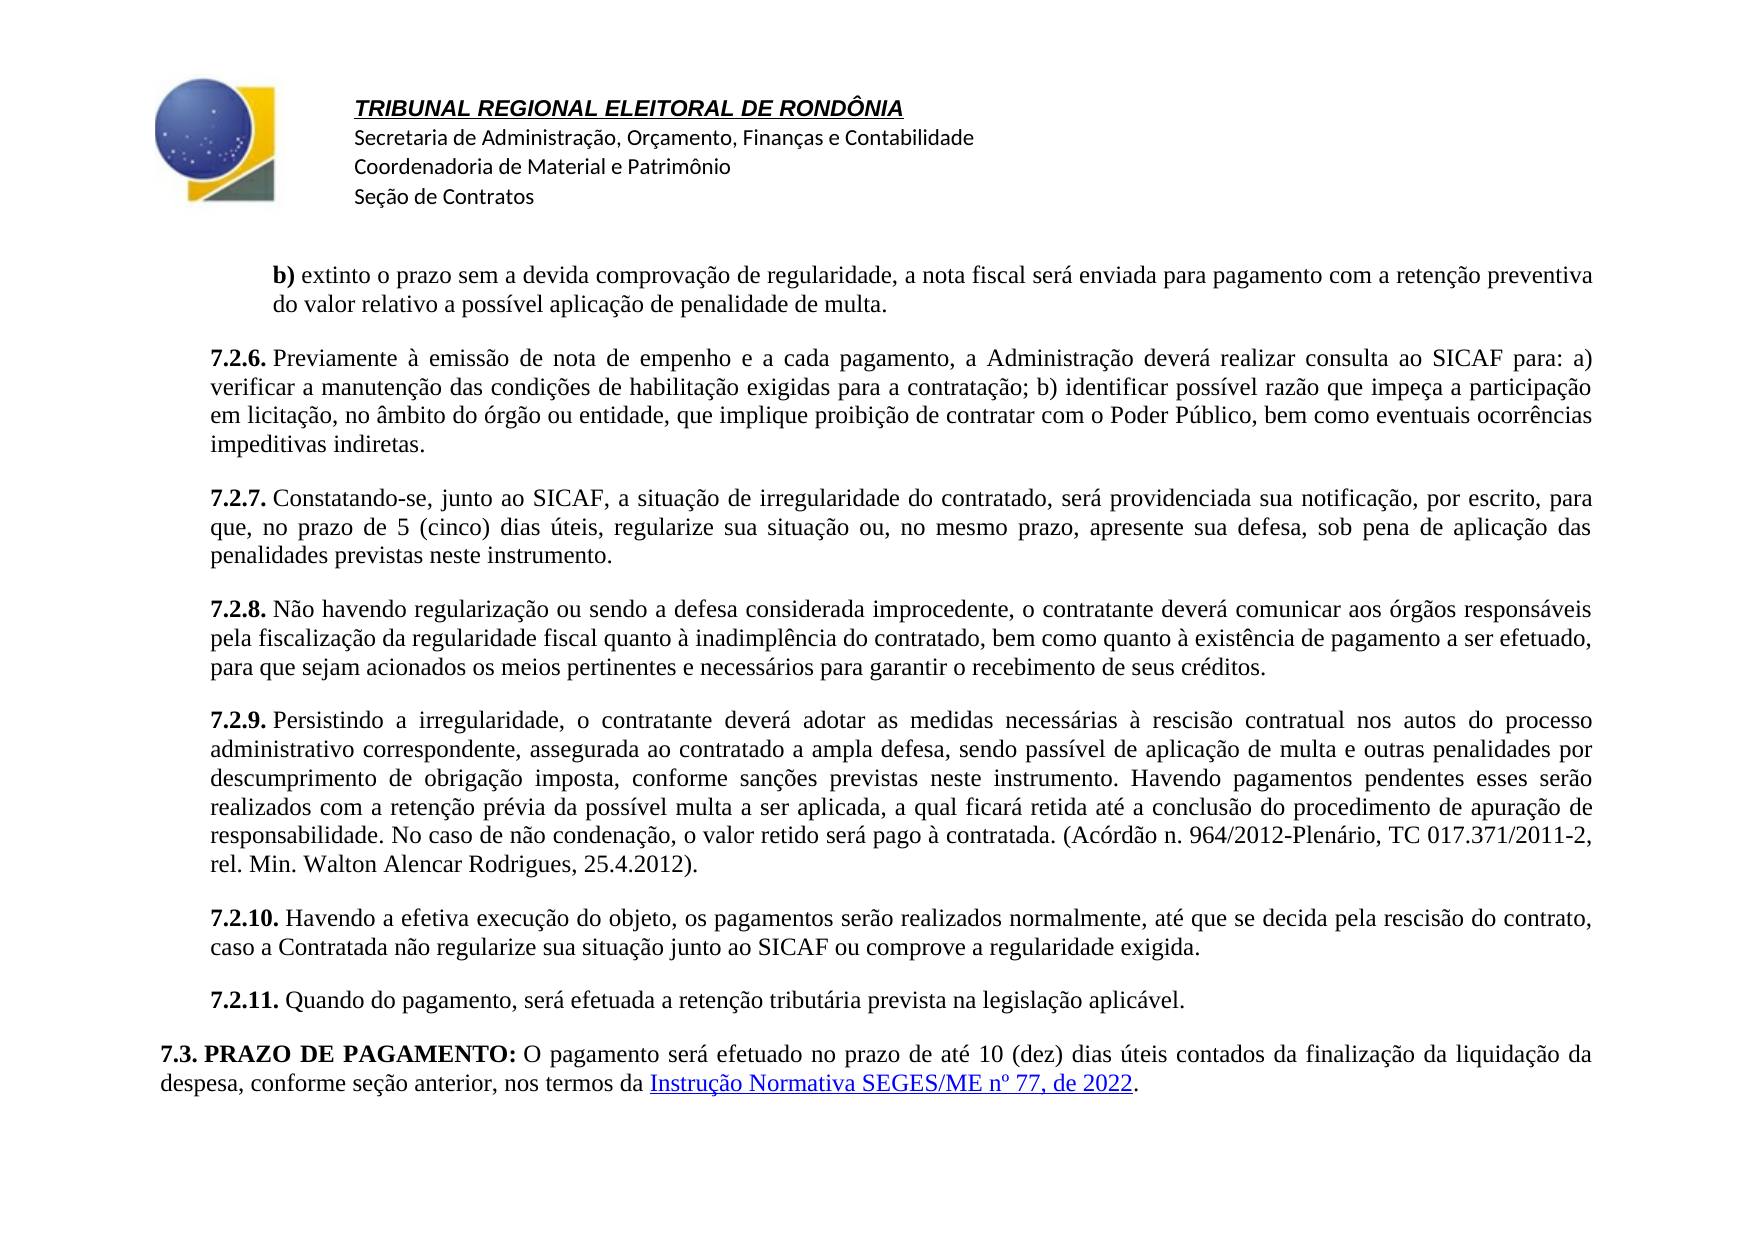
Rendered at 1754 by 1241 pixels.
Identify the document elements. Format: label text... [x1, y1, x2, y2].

text 7.2.8. Não havendo regularização ou sendo a defesa considerada improcedente, o contratante deverá comunicar aos órgãos responsáveis pela fiscalização da regularidade fiscal quanto à inadimplência do contratado, bem como quanto à existência de pagamento a ser efetuado, para que sejam acionados os meios pertinentes e necessários para garantir o recebimento de seus créditos. [210, 594, 1594, 681]
text b) extinto o prazo sem a devida comprovação de regularidade, a nota fiscal será enviada para pagamento com a retenção preventiva do valor relativo a possível aplicação de penalidade de multa. [273, 261, 1594, 318]
text 7.2.6. Previamente à emissão de nota de empenho e a cada pagamento, a Administração deverá realizar consulta ao SICAF para: a) verificar a manutenção das condições de habilitação exigidas para a contratação; b) identificar possível razão que impeça a participação em licitação, no âmbito do órgão ou entidade, que implique proibição de contratar com o Poder Público, bem como eventuais ocorrências impeditivas indiretas. [210, 343, 1594, 458]
text 7.2.9. Persistindo a irregularidade, o contratante deverá adotar as medidas necessárias à rescisão contratual nos autos do processo administrativo correspondente, assegurada ao contratado a ampla defesa, sendo passível de aplicação de multa e outras penalidades por descumprimento de obrigação imposta, conforme sanções previstas neste instrumento. Havendo pagamentos pendentes esses serão realizados com a retenção prévia da possível multa a ser aplicada, a qual ficará retida até a conclusão do procedimento de apuração de responsabilidade. No caso de não condenação, o valor retido será pago à contratada. (Acórdão n. 964/2012-Plenário, TC 017.371/2011-2, rel. Min. Walton Alencar Rodrigues, 25.4.2012). [210, 706, 1594, 878]
text 7.2.7. Constatando-se, junto ao SICAF, a situação de irregularidade do contratado, será providenciada sua notificação, por escrito, para que, no prazo de 5 (cinco) dias úteis, regularize sua situação ou, no mesmo prazo, apresente sua defesa, sob pena de aplicação das penalidades previstas neste instrumento. [210, 483, 1594, 569]
text 7.2.11. Quando do pagamento, será efetuada a retenção tributária prevista na legislação aplicável. [210, 986, 1594, 1014]
text 7.3. PRAZO DE PAGAMENTO: O pagamento será efetuado no prazo de até 10 (dez) dias úteis contados da finalização da liquidação da despesa, conforme seção anterior, nos termos da Instrução Normativa SEGES/ME nº 77, de 2022. [160, 1039, 1594, 1097]
text 7.2.10. Havendo a efetiva execução do objeto, os pagamentos serão realizados normalmente, até que se decida pela rescisão do contrato, caso a Contratada não regularize sua situação junto ao SICAF ou comprove a regularidade exigida. [210, 903, 1594, 961]
